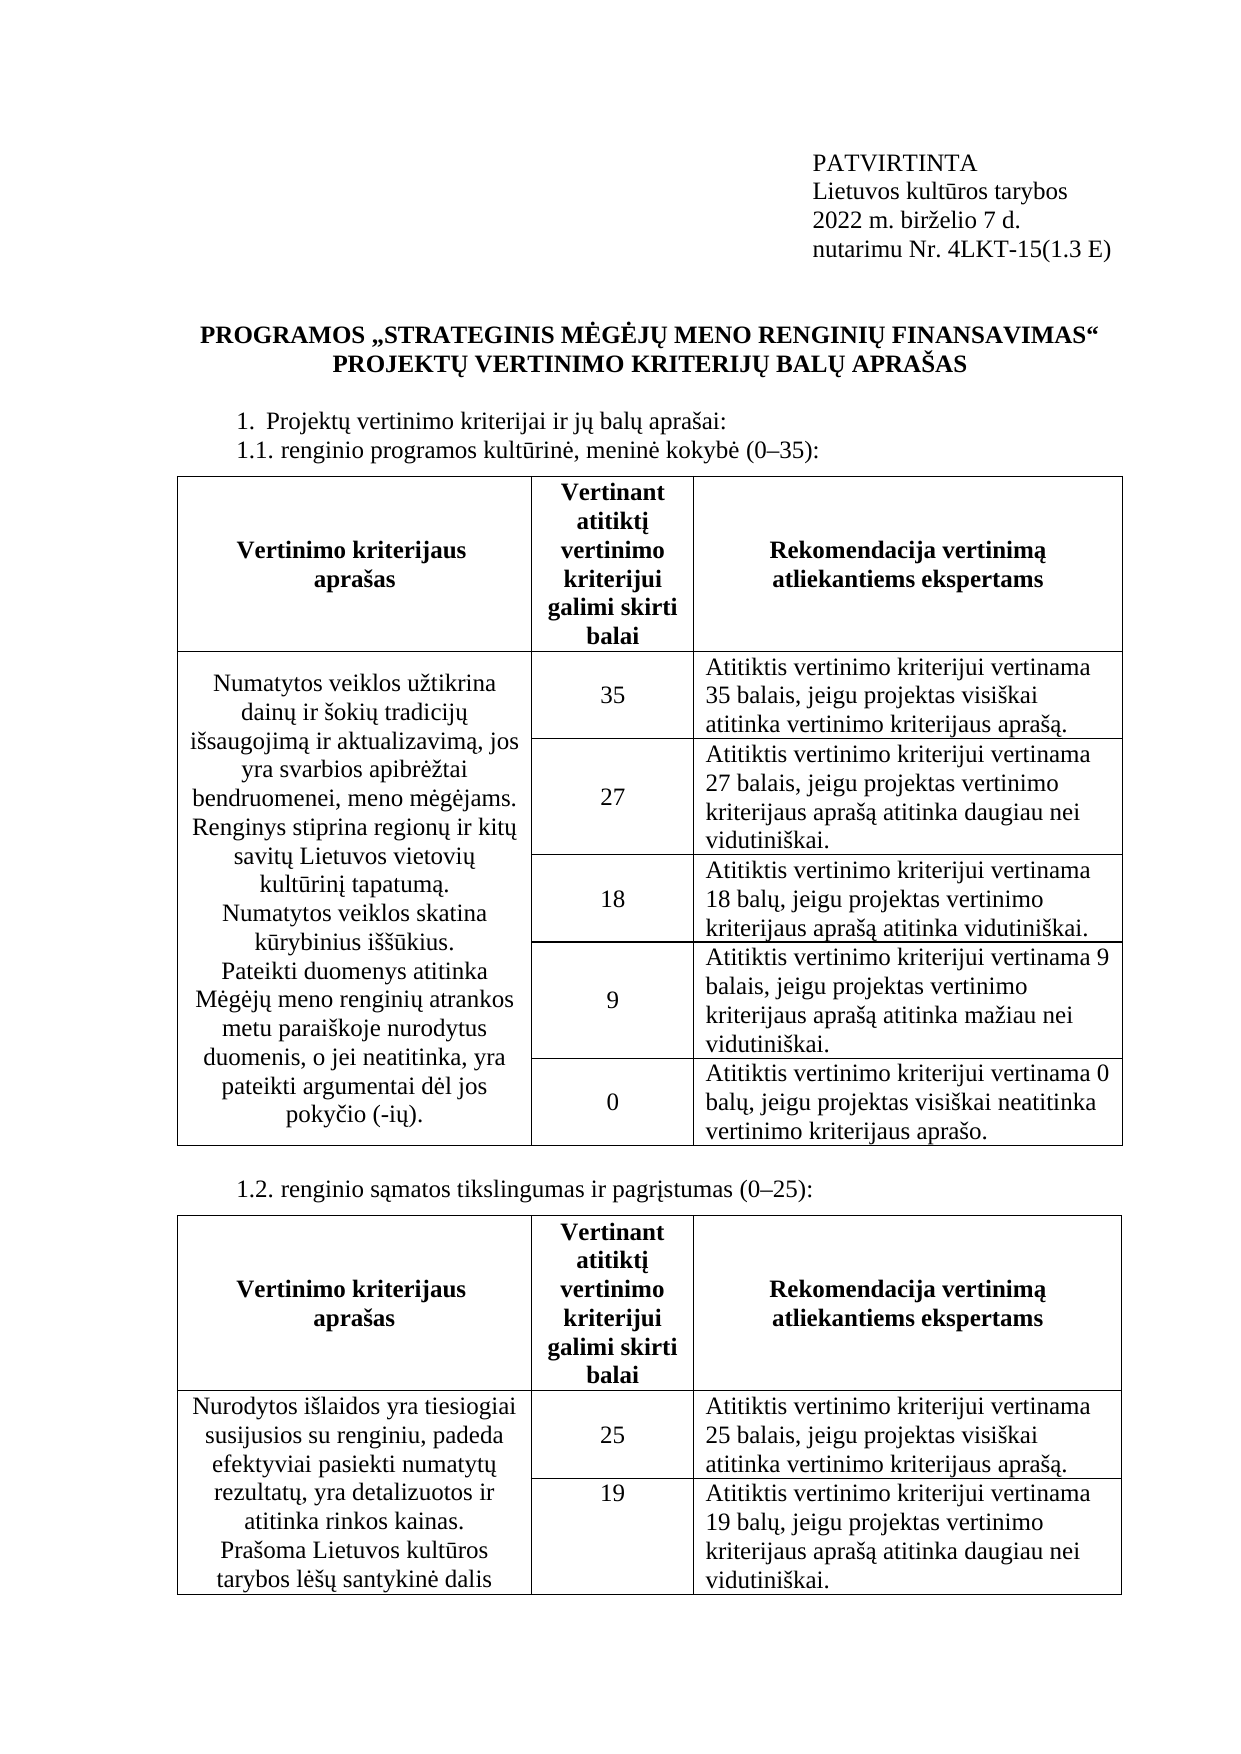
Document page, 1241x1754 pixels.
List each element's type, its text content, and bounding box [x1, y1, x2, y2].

table_cell 19 [532, 1479, 693, 1593]
table_header Vertinant atitiktį vertinimo kriterijui galimi skirti balai [532, 477, 693, 651]
text 1.1. renginio programos kultūrinė, meninė kokybė (0–35): [177, 435, 1122, 464]
table_cell 35 [532, 652, 693, 738]
table_cell Atitiktis vertinimo kriterijui vertinama 25 balais, jeigu projektas visiškai atitinka vertinimo kriterijaus aprašą. [694, 1391, 1121, 1477]
table_cell Atitiktis vertinimo kriterijui vertinama 27 balais, jeigu projektas vertinimo kriterijaus aprašą atitinka daugiau nei vidutiniškai. [694, 739, 1122, 854]
table_cell Atitiktis vertinimo kriterijui vertinama 35 balais, jeigu projektas visiškai atitinka vertinimo kriterijaus aprašą. [694, 652, 1122, 738]
text 1. Projektų vertinimo kriterijai ir jų balų aprašai: [177, 406, 1122, 435]
table_cell 9 [532, 943, 693, 1057]
table_cell 25 [532, 1391, 693, 1477]
text 1.2. renginio sąmatos tikslingumas ir pagrįstumas (0–25): [177, 1174, 1122, 1203]
text PATVIRTINTA [812, 148, 1122, 176]
table_cell Atitiktis vertinimo kriterijui vertinama 18 balų, jeigu projektas vertinimo kriterijaus aprašą atitinka vidutiniškai. [694, 855, 1122, 941]
table_header Vertinant atitiktį vertinimo kriterijui galimi skirti balai [532, 1216, 693, 1390]
table_cell 27 [532, 739, 693, 854]
table_cell Nurodytos išlaidos yra tiesiogiai susijusios su renginiu, padeda efektyviai pasiekti numatytų rezultatų, yra detalizuotos ir atitinka rinkos kainas. Prašoma Lietuvos kultūros tarybos lėšų santykinė dalis sudaro ne daugiau nei 90 procentų viso renginio biudžeto atžvilgiu. Nurodytos išlaidos atitinka Mėgėjų meno renginių atrankos metu pateiktoje Mėgėjų meno renginių biudžeto ir finansų valdymo formoje nurodytus duomenis, o jei neatitinka, yra pateikti argumentai dėl jų pokyčio (-ių). [178, 1391, 531, 1593]
table_cell 0 [532, 1059, 693, 1145]
table_cell Numatytos veiklos užtikrina dainų ir šokių tradicijų išsaugojimą ir aktualizavimą, jos yra svarbios apibrėžtai bendruomenei, meno mėgėjams. Renginys stiprina regionų ir kitų savitų Lietuvos vietovių kultūrinį tapatumą. Numatytos veiklos skatina kūrybinius iššūkius. Pateikti duomenys atitinka Mėgėjų meno renginių atrankos metu paraiškoje nurodytus duomenis, o jei neatitinka, yra pateikti argumentai dėl jos pokyčio (-ių). [178, 652, 531, 1145]
table_cell Atitiktis vertinimo kriterijui vertinama 9 balais, jeigu projektas vertinimo kriterijaus aprašą atitinka mažiau nei vidutiniškai. [694, 943, 1122, 1057]
text 2022 m. birželio 7 d. [812, 205, 1122, 234]
text PROGRAMOS „STRATEGINIS MĖGĖJŲ MENO RENGINIŲ FINANSAVIMAS“ PROJEKTŲ VERTINIMO KRITERIJŲ BALŲ APRAŠAS [177, 320, 1122, 378]
table_cell Atitiktis vertinimo kriterijui vertinama 0 balų, jeigu projektas visiškai neatitinka vertinimo kriterijaus aprašo. [694, 1059, 1122, 1145]
table_header Rekomendacija vertinimą atliekantiems ekspertams [694, 1216, 1121, 1390]
table_cell Atitiktis vertinimo kriterijui vertinama 19 balų, jeigu projektas vertinimo kriterijaus aprašą atitinka daugiau nei vidutiniškai. [694, 1479, 1121, 1593]
table_cell 18 [532, 855, 693, 941]
table_header Rekomendacija vertinimą atliekantiems ekspertams [694, 477, 1122, 651]
table_header Vertinimo kriterijaus aprašas [178, 1216, 531, 1390]
text nutarimu Nr. 4LKT-15(1.3 E) [812, 234, 1122, 263]
table_header Vertinimo kriterijaus aprašas [178, 477, 531, 651]
text Lietuvos kultūros tarybos [812, 176, 1122, 205]
